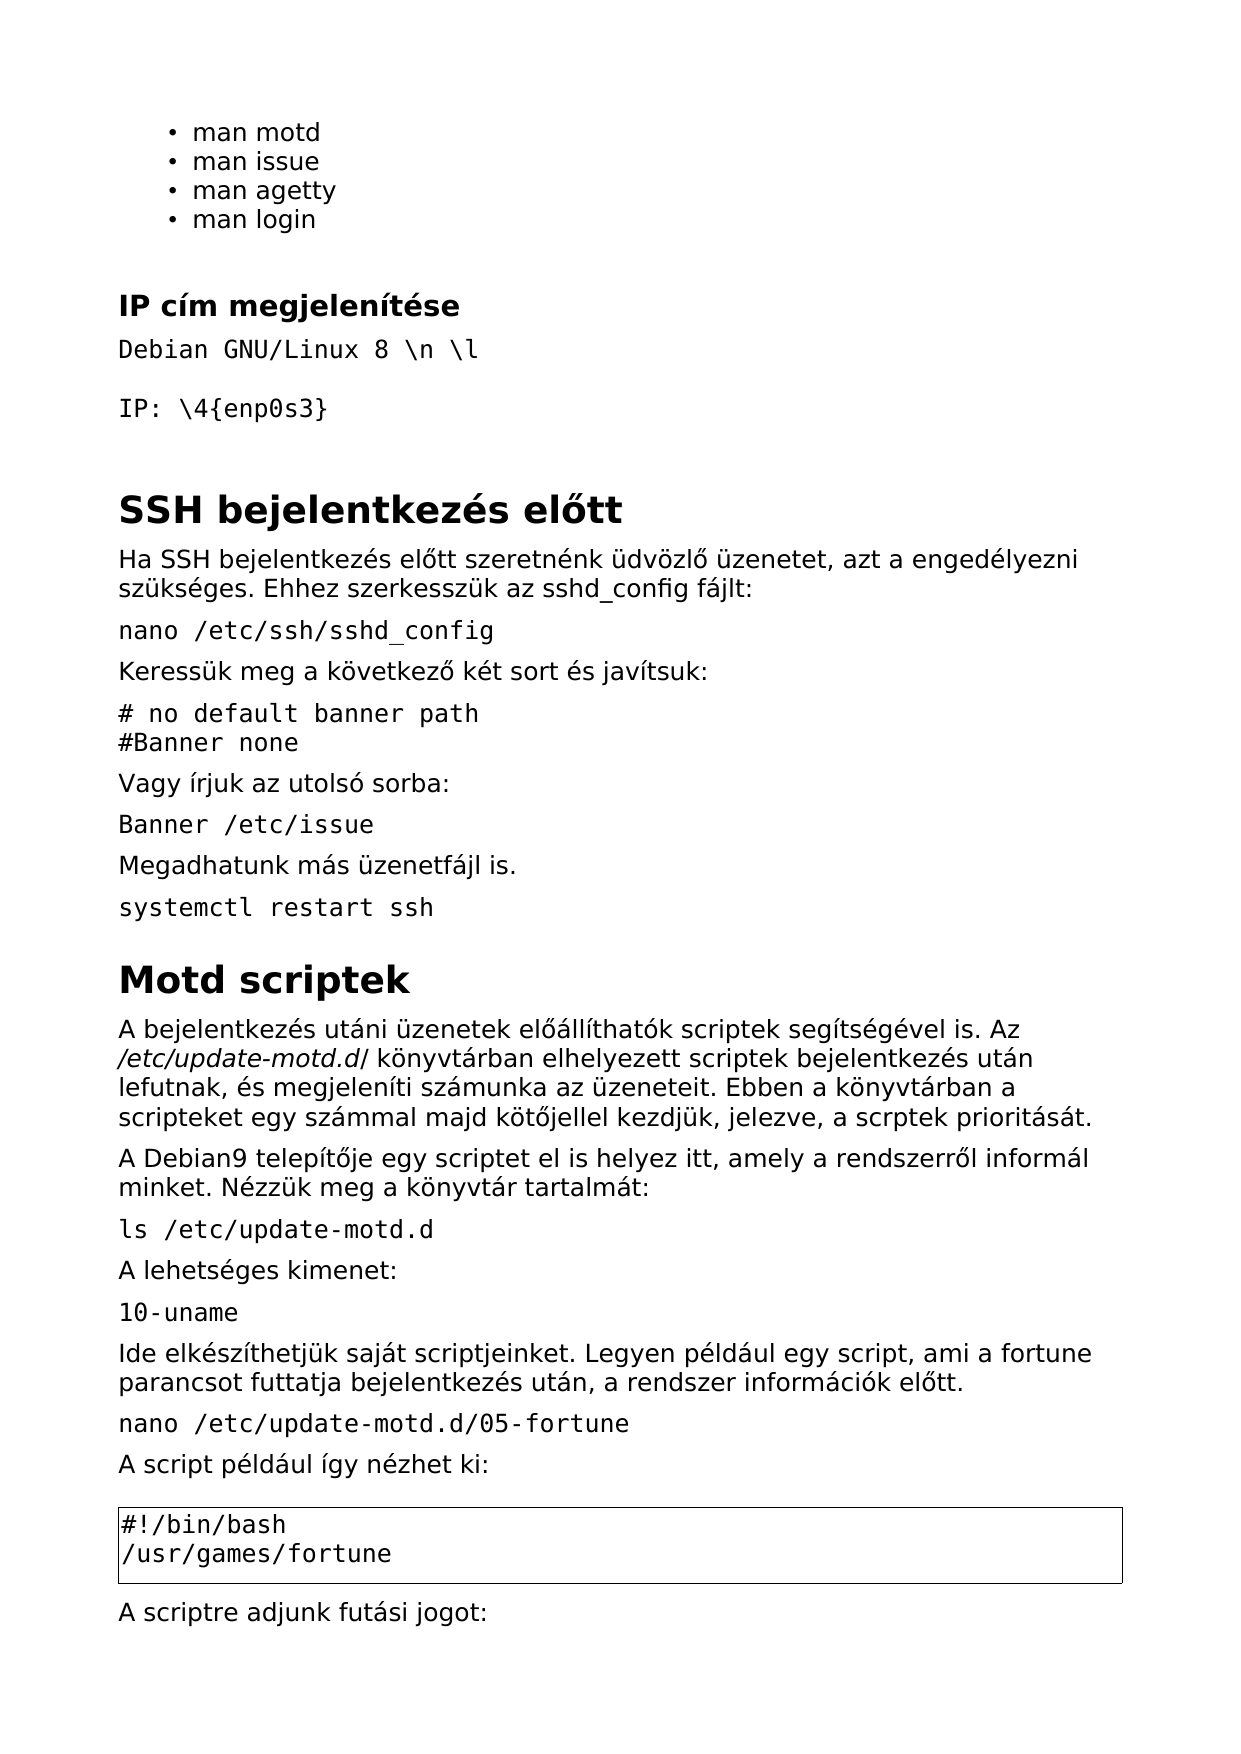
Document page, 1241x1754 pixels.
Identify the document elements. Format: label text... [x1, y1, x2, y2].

list man motd [177, 118, 1122, 147]
text Keressük meg a következő két sort és javítsuk: [118, 657, 1122, 686]
text nano /etc/update-motd.d/05-fortune [118, 1409, 1122, 1439]
text ls /etc/update-motd.d [118, 1215, 1122, 1244]
text Banner /etc/issue [118, 811, 1122, 840]
subtitle SSH bejelentkezés előtt [118, 489, 1122, 533]
text Vagy írjuk az utolsó sorba: [118, 769, 1122, 798]
text A scriptre adjunk futási jogot: [118, 1598, 1122, 1627]
text # no default banner path #Banner none [118, 699, 1122, 757]
list man agetty [177, 176, 1122, 206]
table_header #!/bin/bash /usr/games/fortune [119, 1508, 1122, 1583]
text nano /etc/ssh/sshd_config [118, 616, 1122, 645]
text 10-uname [118, 1298, 1122, 1327]
list man issue [177, 147, 1122, 176]
subtitle IP cím megjelenítése [118, 289, 1122, 323]
text A Debian9 telepítője egy scriptet el is helyez itt, amely a rendszerről informál minket. Nézzük meg a könyvtár tartalmát: [118, 1144, 1122, 1203]
text Ide elkészíthetjük saját scriptjeinket. Legyen például egy script, ami a fortune parancsot futtatja bejelentkezés után, a rendszer információk előtt. [118, 1339, 1122, 1397]
text A lehetséges kimenet: [118, 1256, 1122, 1285]
text systemctl restart ssh [118, 893, 1122, 922]
text Megadhatunk más üzenetfájl is. [118, 851, 1122, 881]
text A script például így nézhet ki: [118, 1451, 1122, 1480]
list man login [177, 206, 1122, 235]
text Ha SSH bejelentkezés előtt szeretnénk üdvözlő üzenetet, azt a engedélyezni szükséges. Ehhez szerkesszük az sshd_config fájlt: [118, 545, 1122, 604]
subtitle Motd scriptek [118, 959, 1122, 1003]
text Debian GNU/Linux 8 \n \l IP: \4{enp0s3} [118, 336, 1122, 452]
text A bejelentkezés utáni üzenetek előállíthatók scriptek segítségével is. Az /etc/update-motd.d/ könyvtárban elhelyezett scriptek bejelentkezés után lefutnak, és megjeleníti számunka az üzeneteit. Ebben a könyvtárban a scripteket egy számmal majd kötőjellel kezdjük, jelezve, a scrptek prioritását. [118, 1015, 1122, 1132]
